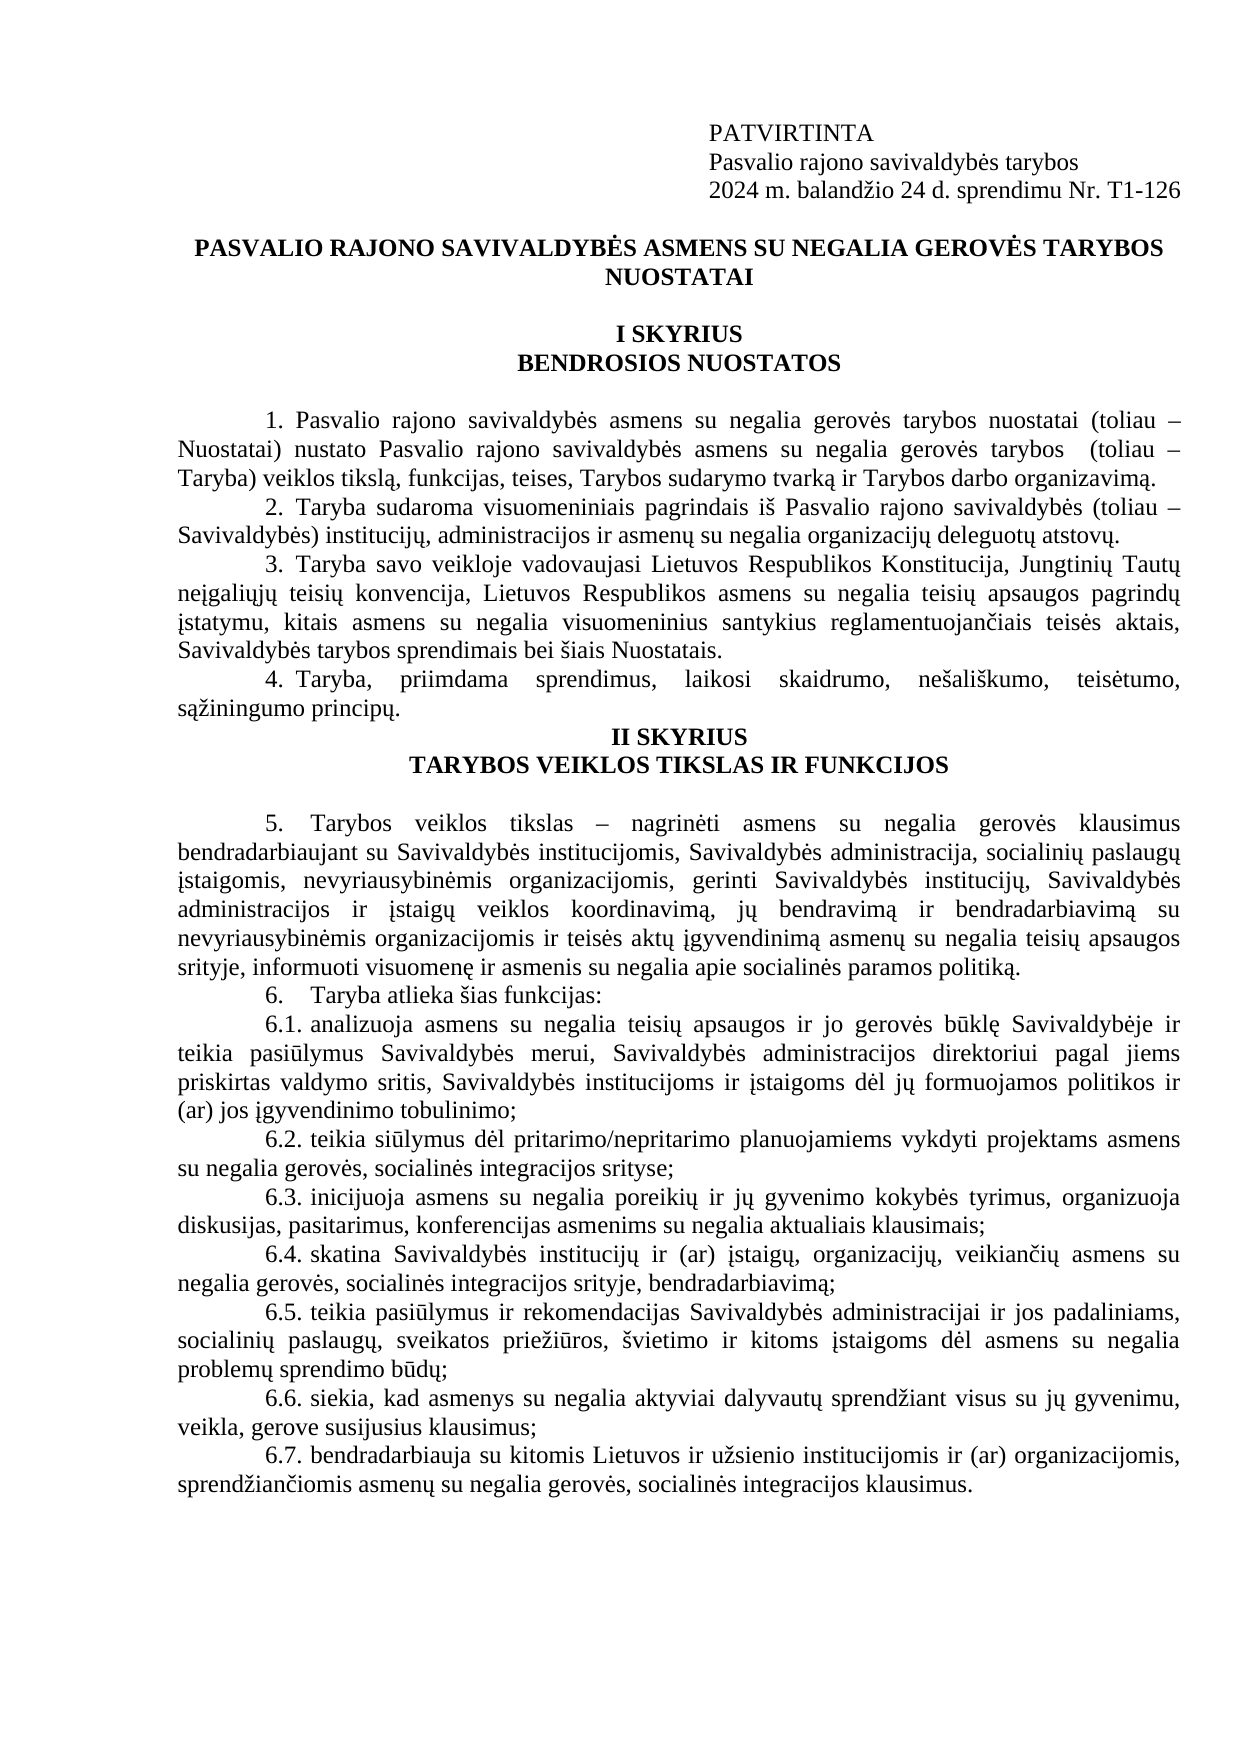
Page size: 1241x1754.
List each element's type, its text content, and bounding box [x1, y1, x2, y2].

text 6.1. analizuoja asmens su negalia teisių apsaugos ir jo gerovės būklę Savivaldybėje ir teikia pasiūlymus Savivaldybės merui, Savivaldybės administracijos direktoriui pagal jiems priskirtas valdymo sritis, Savivaldybės institucijoms ir įstaigoms dėl jų formuojamos politikos ir (ar) jos įgyvendinimo tobulinimo; [177, 1009, 1181, 1124]
text 6. Taryba atlieka šias funkcijas: [177, 981, 1181, 1009]
text PATVIRTINTA [709, 118, 1181, 147]
text II SKYRIUS [177, 722, 1181, 751]
text 6.6. siekia, kad asmenys su negalia aktyviai dalyvautų sprendžiant visus su jų gyvenimu, veikla, gerove susijusius klausimus; [177, 1383, 1181, 1441]
text 2. Taryba sudaroma visuomeniniais pagrindais iš Pasvalio rajono savivaldybės (toliau – Savivaldybės) institucijų, administracijos ir asmenų su negalia organizacijų deleguotų atstovų. [177, 492, 1181, 549]
text PASVALIO RAJONO SAVIVALDYBĖS ASMENS SU NEGALIA GEROVĖS TARYBOS NUOSTATAI [177, 233, 1181, 291]
text 6.4. skatina Savivaldybės institucijų ir (ar) įstaigų, organizacijų, veikiančių asmens su negalia gerovės, socialinės integracijos srityje, bendradarbiavimą; [177, 1239, 1181, 1297]
text BENDROSIOS NUOSTATOS [177, 348, 1181, 377]
text TARYBOS VEIKLOS TIKSLAS IR FUNKCIJOS [177, 751, 1181, 779]
text 4. Taryba, priimdama sprendimus, laikosi skaidrumo, nešališkumo, teisėtumo, sąžiningumo principų. [177, 664, 1181, 722]
text 6.7. bendradarbiauja su kitomis Lietuvos ir užsienio institucijomis ir (ar) organizacijomis, sprendžiančiomis asmenų su negalia gerovės, socialinės integracijos klausimus. [177, 1441, 1181, 1498]
text 5. Tarybos veiklos tikslas – nagrinėti asmens su negalia gerovės klausimus bendradarbiaujant su Savivaldybės institucijomis, Savivaldybės administracija, socialinių paslaugų įstaigomis, nevyriausybinėmis organizacijomis, gerinti Savivaldybės institucijų, Savivaldybės administracijos ir įstaigų veiklos koordinavimą, jų bendravimą ir bendradarbiavimą su nevyriausybinėmis organizacijomis ir teisės aktų įgyvendinimą asmenų su negalia teisių apsaugos srityje, informuoti visuomenę ir asmenis su negalia apie socialinės paramos politiką. [177, 808, 1181, 981]
text Pasvalio rajono savivaldybės tarybos [709, 147, 1181, 176]
text I SKYRIUS [177, 319, 1181, 348]
text 6.2. teikia siūlymus dėl pritarimo/nepritarimo planuojamiems vykdyti projektams asmens su negalia gerovės, socialinės integracijos srityse; [177, 1124, 1181, 1182]
text 1. Pasvalio rajono savivaldybės asmens su negalia gerovės tarybos nuostatai (toliau – Nuostatai) nustato Pasvalio rajono savivaldybės asmens su negalia gerovės tarybos (toliau – Taryba) veiklos tikslą, funkcijas, teises, Tarybos sudarymo tvarką ir Tarybos darbo organizavimą. [177, 406, 1181, 492]
text 6.5. teikia pasiūlymus ir rekomendacijas Savivaldybės administracijai ir jos padaliniams, socialinių paslaugų, sveikatos priežiūros, švietimo ir kitoms įstaigoms dėl asmens su negalia problemų sprendimo būdų; [177, 1297, 1181, 1383]
text 3. Taryba savo veikloje vadovaujasi Lietuvos Respublikos Konstitucija, Jungtinių Tautų neįgaliųjų teisių konvencija, Lietuvos Respublikos asmens su negalia teisių apsaugos pagrindų įstatymu, kitais asmens su negalia visuomeninius santykius reglamentuojančiais teisės aktais, Savivaldybės tarybos sprendimais bei šiais Nuostatais. [177, 549, 1181, 664]
text 6.3. inicijuoja asmens su negalia poreikių ir jų gyvenimo kokybės tyrimus, organizuoja diskusijas, pasitarimus, konferencijas asmenims su negalia aktualiais klausimais; [177, 1182, 1181, 1239]
text 2024 m. balandžio 24 d. sprendimu Nr. T1-126 [709, 176, 1181, 204]
